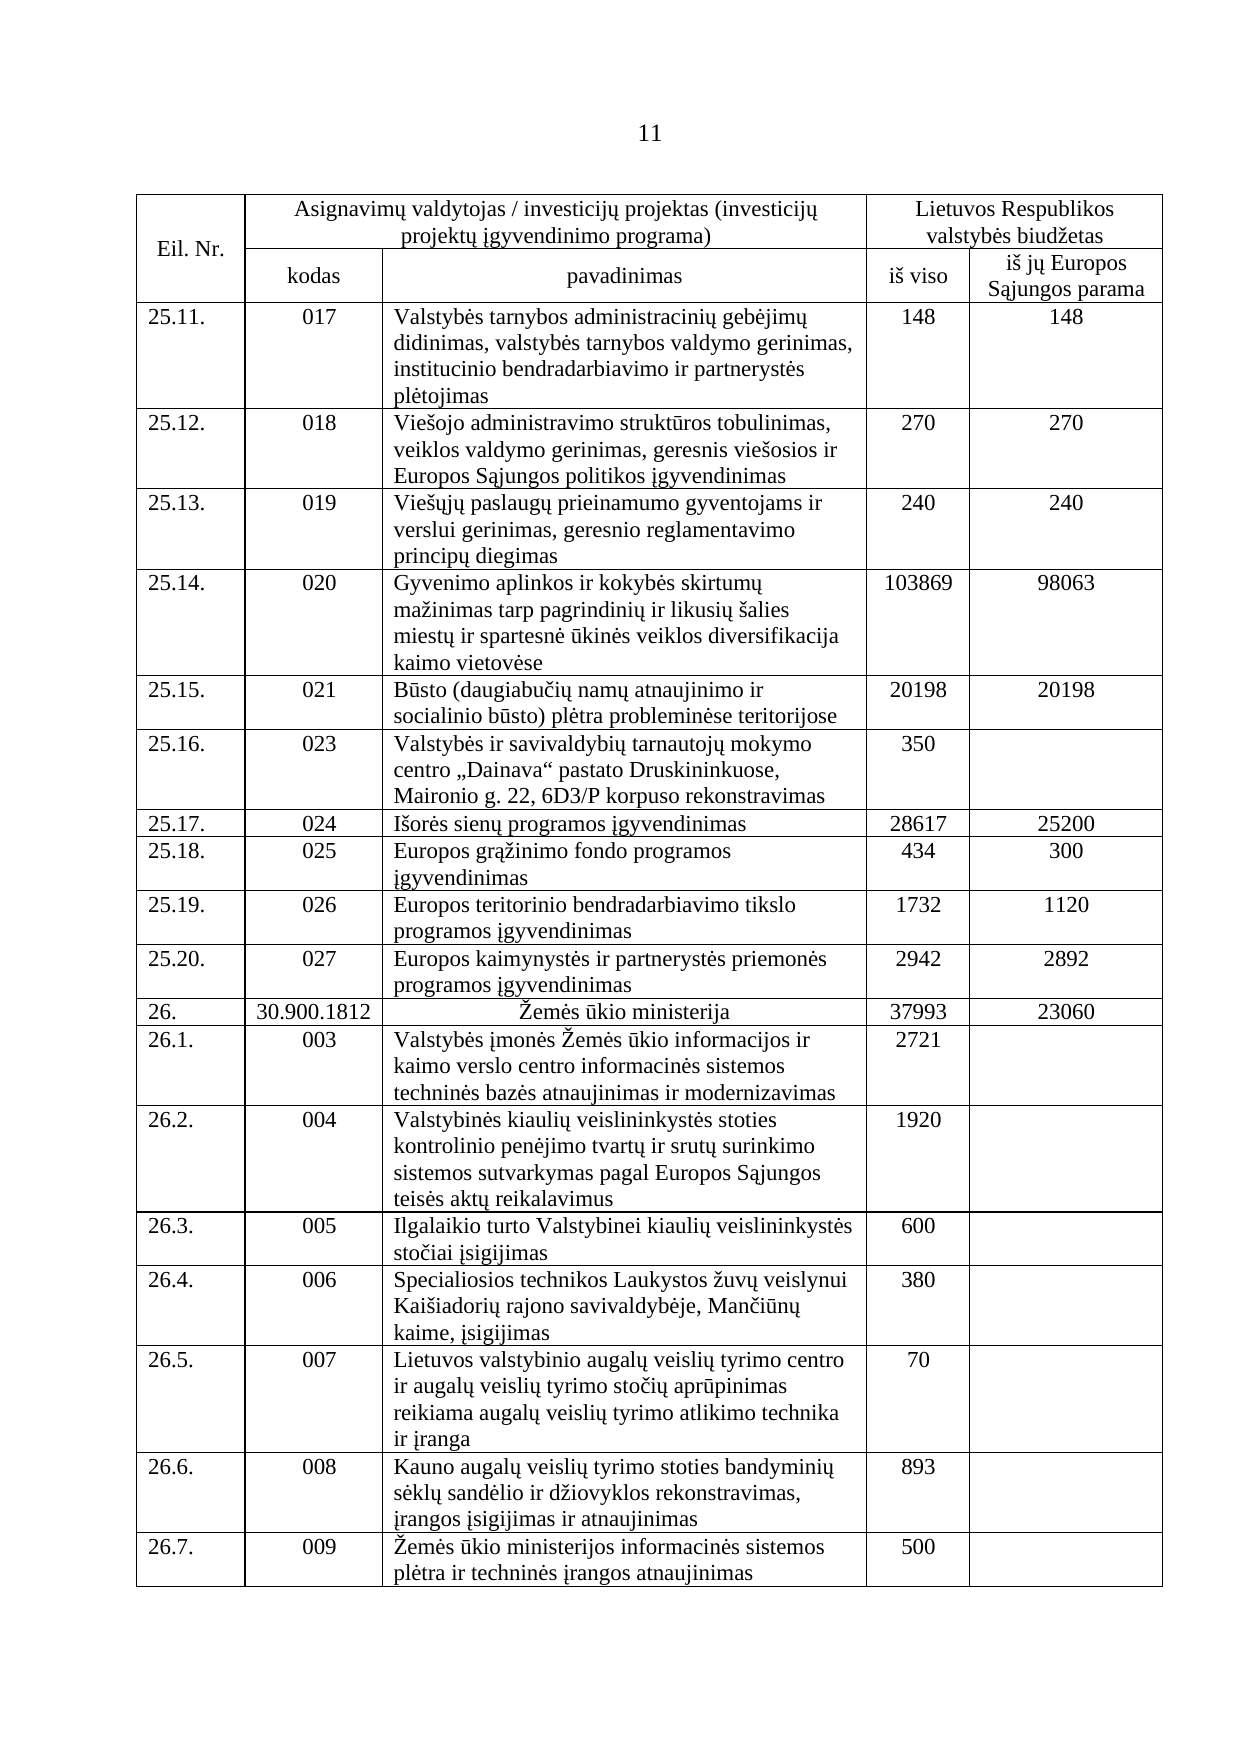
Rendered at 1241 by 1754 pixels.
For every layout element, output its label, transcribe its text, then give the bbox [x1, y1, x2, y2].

table_cell [970, 1026, 1162, 1105]
table_cell Žemės ūkio ministerija [383, 999, 866, 1025]
table_cell 008 [246, 1453, 382, 1532]
table_cell 1120 [970, 891, 1162, 944]
table_cell Valstybės tarnybos administracinių gebėjimų didinimas, valstybės tarnybos valdymo gerinimas, institucinio bendradarbiavimo ir partnerystės plėtojimas [383, 303, 866, 408]
table_cell 017 [246, 303, 382, 408]
table_cell 25.13. [137, 489, 244, 568]
table_cell Valstybės ir savivaldybių tarnautojų mokymo centro „Dainava“ pastato Druskininkuose, Maironio g. 22, 6D3/P korpuso rekonstravimas [383, 730, 866, 809]
table_cell 270 [970, 409, 1162, 488]
table_cell 500 [867, 1533, 969, 1586]
table_cell 270 [867, 409, 969, 488]
table_cell Žemės ūkio ministerijos informacinės sistemos plėtra ir techninės įrangos atnaujinimas [383, 1533, 866, 1586]
table_cell Valstybinės kiaulių veislininkystės stoties kontrolinio penėjimo tvartų ir srutų surinkimo sistemos sutvarkymas pagal Europos Sąjungos teisės aktų reikalavimus [383, 1106, 866, 1211]
table_cell 300 [970, 837, 1162, 890]
table_cell [970, 730, 1162, 809]
table_cell [970, 1106, 1162, 1211]
table_cell Gyvenimo aplinkos ir kokybės skirtumų mažinimas tarp pagrindinių ir likusių šalies miestų ir spartesnė ūkinės veiklos diversifikacija kaimo vietovėse [383, 570, 866, 675]
table_cell Išorės sienų programos įgyvendinimas [383, 810, 866, 836]
table_cell 024 [246, 810, 382, 836]
table_cell Europos kaimynystės ir partnerystės priemonės programos įgyvendinimas [383, 945, 866, 997]
table_cell 025 [246, 837, 382, 890]
table_cell 350 [867, 730, 969, 809]
table_cell [970, 1453, 1162, 1532]
table_cell 25.15. [137, 676, 244, 729]
table_cell 25.19. [137, 891, 244, 944]
table_cell 240 [867, 489, 969, 568]
table_cell 018 [246, 409, 382, 488]
table_cell 600 [867, 1213, 969, 1265]
table_cell 003 [246, 1026, 382, 1105]
table_cell 148 [970, 303, 1162, 408]
table_cell 2892 [970, 945, 1162, 997]
table_header Lietuvos Respublikos valstybės biudžetas [867, 195, 1162, 248]
table_cell 25.16. [137, 730, 244, 809]
table_cell 007 [246, 1346, 382, 1452]
table_cell 26. [137, 999, 244, 1025]
table_cell 004 [246, 1106, 382, 1211]
table_cell Europos grąžinimo fondo programos įgyvendinimas [383, 837, 866, 890]
table_cell 021 [246, 676, 382, 729]
table_cell 26.4. [137, 1266, 244, 1345]
table_cell 380 [867, 1266, 969, 1345]
table_cell 25.20. [137, 945, 244, 997]
table_cell 26.7. [137, 1533, 244, 1586]
table_cell 240 [970, 489, 1162, 568]
table_cell 30.900.1812 [246, 999, 382, 1025]
table_cell 009 [246, 1533, 382, 1586]
table_cell [970, 1533, 1162, 1586]
table_header Asignavimų valdytojas / investicijų projektas (investicijų projektų įgyvendinimo programa) [246, 195, 866, 248]
table_cell 26.3. [137, 1213, 244, 1265]
table_cell 25.14. [137, 570, 244, 675]
table_cell 98063 [970, 570, 1162, 675]
table_cell 019 [246, 489, 382, 568]
table_cell 37993 [867, 999, 969, 1025]
table_cell Ilgalaikio turto Valstybinei kiaulių veislininkystės stočiai įsigijimas [383, 1213, 866, 1265]
table_cell 25.12. [137, 409, 244, 488]
table_header Eil. Nr. [137, 195, 244, 302]
table_cell 005 [246, 1213, 382, 1265]
table_cell Europos teritorinio bendradarbiavimo tikslo programos įgyvendinimas [383, 891, 866, 944]
table_cell Valstybės įmonės Žemės ūkio informacijos ir kaimo verslo centro informacinės sistemos techninės bazės atnaujinimas ir modernizavimas [383, 1026, 866, 1105]
table_cell Viešojo administravimo struktūros tobulinimas, veiklos valdymo gerinimas, geresnis viešosios ir Europos Sąjungos politikos įgyvendinimas [383, 409, 866, 488]
table_cell [970, 1346, 1162, 1452]
table_cell kodas [246, 249, 382, 302]
table_cell 1732 [867, 891, 969, 944]
table_cell 023 [246, 730, 382, 809]
table_cell 006 [246, 1266, 382, 1345]
table_cell Viešųjų paslaugų prieinamumo gyventojams ir verslui gerinimas, geresnio reglamentavimo principų diegimas [383, 489, 866, 568]
table_cell 434 [867, 837, 969, 890]
table_cell [970, 1266, 1162, 1345]
table_cell 103869 [867, 570, 969, 675]
table_cell 20198 [867, 676, 969, 729]
table_cell 23060 [970, 999, 1162, 1025]
table_cell 25.17. [137, 810, 244, 836]
table_cell 25.18. [137, 837, 244, 890]
table_cell 26.1. [137, 1026, 244, 1105]
table_cell iš viso [867, 249, 969, 302]
table_cell 893 [867, 1453, 969, 1532]
table_cell pavadinimas [383, 249, 866, 302]
table_cell [970, 1213, 1162, 1265]
table_cell 027 [246, 945, 382, 997]
table_cell 2721 [867, 1026, 969, 1105]
table_cell 026 [246, 891, 382, 944]
table_cell 70 [867, 1346, 969, 1452]
table_cell 28617 [867, 810, 969, 836]
table_cell 25200 [970, 810, 1162, 836]
table_cell 1920 [867, 1106, 969, 1211]
table_cell Specialiosios technikos Laukystos žuvų veislynui Kaišiadorių rajono savivaldybėje, Mančiūnų kaime, įsigijimas [383, 1266, 866, 1345]
table_cell 20198 [970, 676, 1162, 729]
table_cell Kauno augalų veislių tyrimo stoties bandyminių sėklų sandėlio ir džiovyklos rekonstravimas, įrangos įsigijimas ir atnaujinimas [383, 1453, 866, 1532]
table_cell 26.6. [137, 1453, 244, 1532]
table_cell 26.2. [137, 1106, 244, 1211]
table_cell iš jų Europos Sąjungos parama [970, 249, 1162, 302]
table_cell 020 [246, 570, 382, 675]
table_cell 26.5. [137, 1346, 244, 1452]
table_cell Lietuvos valstybinio augalų veislių tyrimo centro ir augalų veislių tyrimo stočių aprūpinimas reikiama augalų veislių tyrimo atlikimo technika ir įranga [383, 1346, 866, 1452]
table_cell Būsto (daugiabučių namų atnaujinimo ir socialinio būsto) plėtra probleminėse teritorijose [383, 676, 866, 729]
table_cell 148 [867, 303, 969, 408]
table_cell 25.11. [137, 303, 244, 408]
table_cell 2942 [867, 945, 969, 997]
